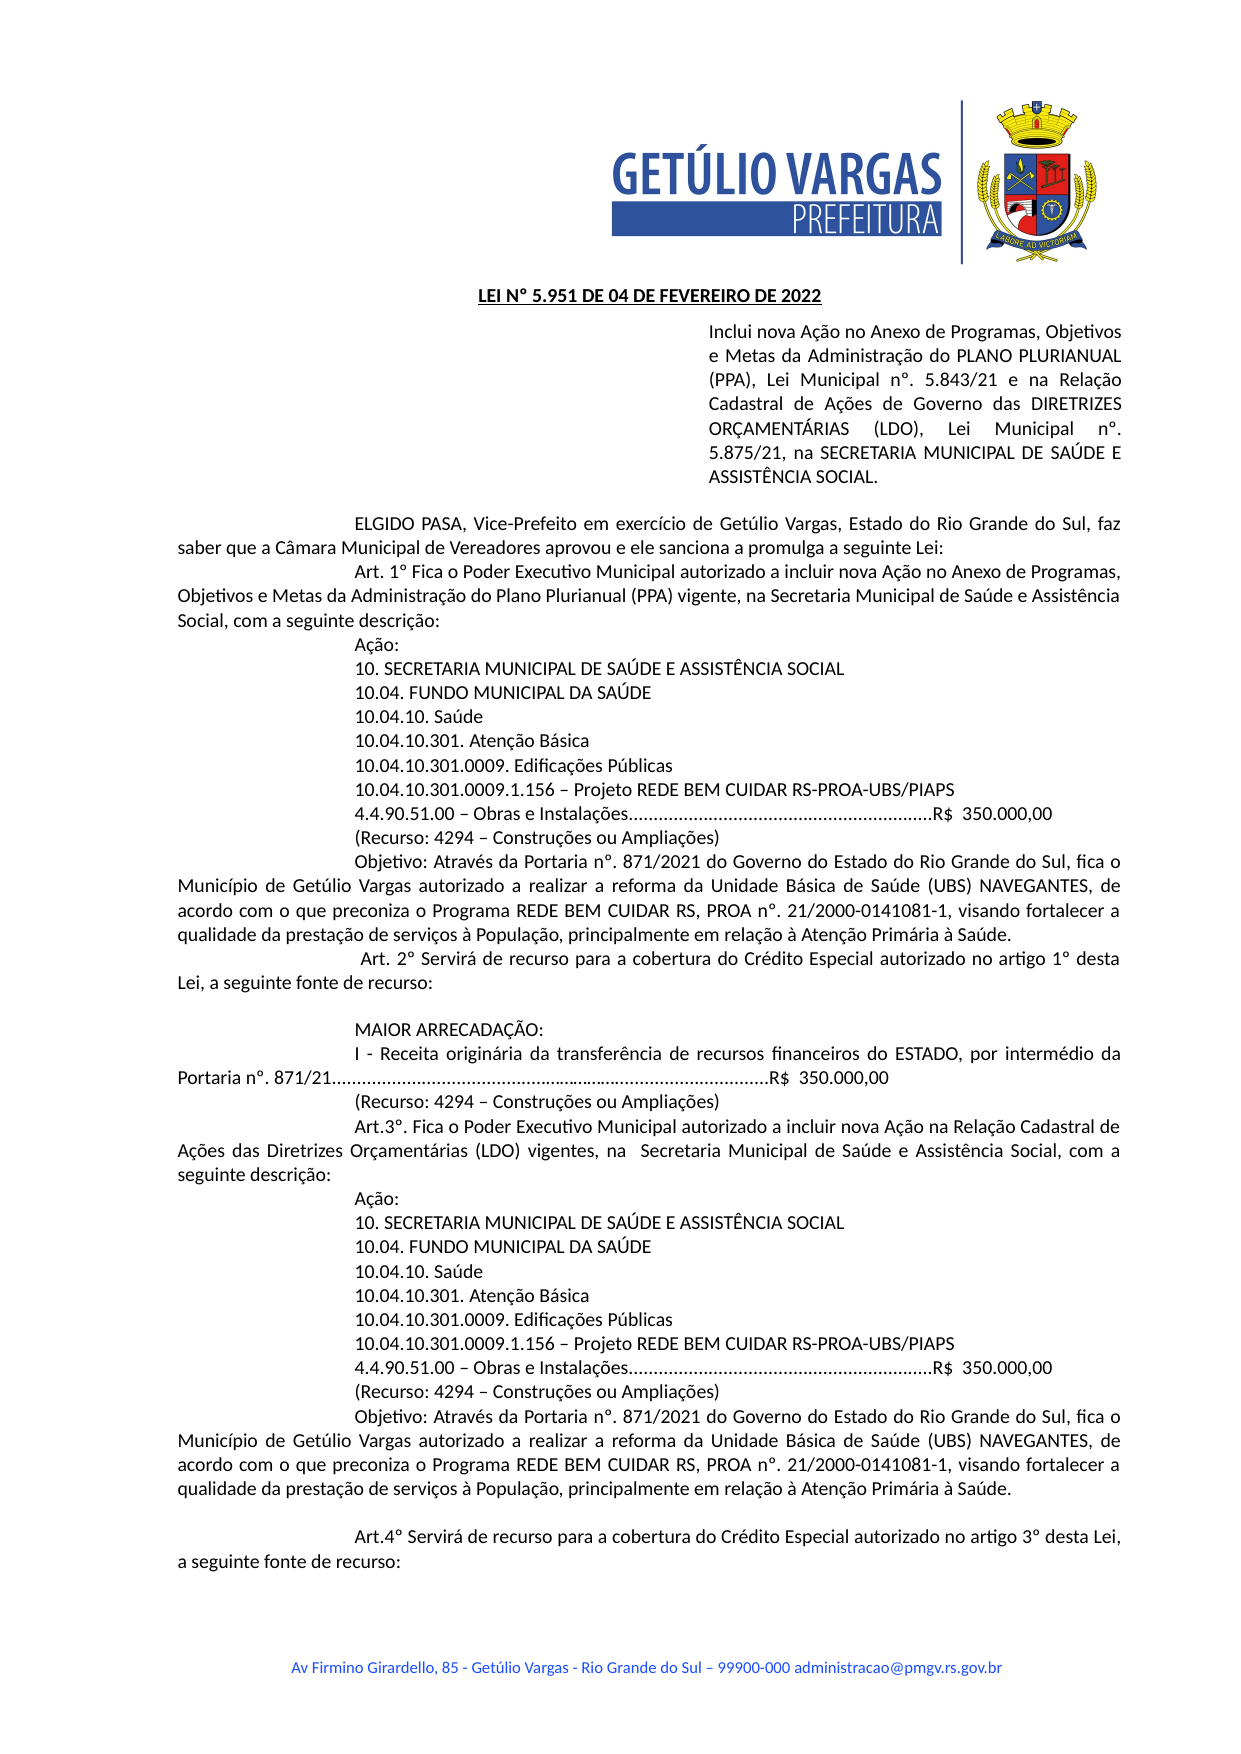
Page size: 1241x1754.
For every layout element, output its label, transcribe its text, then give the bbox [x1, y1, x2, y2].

text 4.4.90.51.00 – Obras e Instalações.............................................................R$ 350.000,00 [177, 1356, 1122, 1380]
text Ação: [177, 1186, 1122, 1211]
text (Recurso: 4294 – Construções ou Ampliações) [177, 1380, 1122, 1404]
text Art.3º. Fica o Poder Executivo Municipal autorizado a incluir nova Ação na Relação Cadastral de Ações das Diretrizes Orçamentárias (LDO) vigentes, na Secretaria Municipal de Saúde e Assistência Social, com a seguinte descrição: [177, 1114, 1122, 1186]
text (Recurso: 4294 – Construções ou Ampliações) [177, 1090, 1122, 1114]
text LEI Nº 5.951 DE 04 DE FEVEREIRO DE 2022 [177, 283, 1122, 307]
text 10.04.10.301.0009.1.156 – Projeto REDE BEM CUIDAR RS-PROA-UBS/PIAPS [177, 777, 1122, 801]
text 10.04.10.301.0009. Edificações Públicas [177, 1307, 1122, 1331]
text 10.04.10. Saúde [177, 704, 1122, 728]
text (Recurso: 4294 – Construções ou Ampliações) [177, 825, 1122, 849]
text Art. 1º Fica o Poder Executivo Municipal autorizado a incluir nova Ação no Anexo de Programas, Objetivos e Metas da Administração do Plano Plurianual (PPA) vigente, na Secretaria Municipal de Saúde e Assistência Social, com a seguinte descrição: [177, 559, 1122, 632]
text Objetivo: Através da Portaria nº. 871/2021 do Governo do Estado do Rio Grande do Sul, fica o Município de Getúlio Vargas autorizado a realizar a reforma da Unidade Básica de Saúde (UBS) NAVEGANTES, de acordo com o que preconiza o Programa REDE BEM CUIDAR RS, PROA nº. 21/2000-0141081-1, visando fortalecer a qualidade da prestação de serviços à População, principalmente em relação à Atenção Primária à Saúde. [177, 849, 1122, 946]
text ELGIDO PASA, Vice-Prefeito em exercício de Getúlio Vargas, Estado do Rio Grande do Sul, faz saber que a Câmara Municipal de Vereadores aprovou e ele sanciona a promulga a seguinte Lei: [177, 511, 1122, 559]
text 10.04.10.301. Atenção Básica [177, 1283, 1122, 1307]
text 10.04. FUNDO MUNICIPAL DA SAÚDE [177, 680, 1122, 704]
text 4.4.90.51.00 – Obras e Instalações.............................................................R$ 350.000,00 [177, 801, 1122, 825]
text Art. 2º Servirá de recurso para a cobertura do Crédito Especial autorizado no artigo 1º desta Lei, a seguinte fonte de recurso: [177, 946, 1122, 994]
text Ação: [177, 632, 1122, 656]
text Art.4º Servirá de recurso para a cobertura do Crédito Especial autorizado no artigo 3º desta Lei, a seguinte fonte de recurso: [177, 1525, 1122, 1573]
text Inclui nova Ação no Anexo de Programas, Objetivos e Metas da Administração do PLANO PLURIANUAL (PPA), Lei Municipal nº. 5.843/21 e na Relação Cadastral de Ações de Governo das DIRETRIZES ORÇAMENTÁRIAS (LDO), Lei Municipal nº. 5.875/21, na SECRETARIA MUNICIPAL DE SAÚDE E ASSISTÊNCIA SOCIAL. [709, 319, 1122, 488]
text 10.04.10.301. Atenção Básica [177, 728, 1122, 753]
text 10. SECRETARIA MUNICIPAL DE SAÚDE E ASSISTÊNCIA SOCIAL [177, 1211, 1122, 1235]
text 10.04.10.301.0009.1.156 – Projeto REDE BEM CUIDAR RS-PROA-UBS/PIAPS [177, 1331, 1122, 1356]
text I - Receita originária da transferência de recursos financeiros do ESTADO, por intermédio da Portaria nº. 871/21...........................................……………...............................R$ 350.000,00 [177, 1041, 1122, 1090]
text 10.04. FUNDO MUNICIPAL DA SAÚDE [177, 1235, 1122, 1259]
text 10.04.10.301.0009. Edificações Públicas [177, 753, 1122, 777]
text 10.04.10. Saúde [177, 1259, 1122, 1283]
text Objetivo: Através da Portaria nº. 871/2021 do Governo do Estado do Rio Grande do Sul, fica o Município de Getúlio Vargas autorizado a realizar a reforma da Unidade Básica de Saúde (UBS) NAVEGANTES, de acordo com o que preconiza o Programa REDE BEM CUIDAR RS, PROA nº. 21/2000-0141081-1, visando fortalecer a qualidade da prestação de serviços à População, principalmente em relação à Atenção Primária à Saúde. [177, 1404, 1122, 1501]
text MAIOR ARRECADAÇÃO: [177, 1017, 1122, 1041]
text 10. SECRETARIA MUNICIPAL DE SAÚDE E ASSISTÊNCIA SOCIAL [177, 656, 1122, 680]
